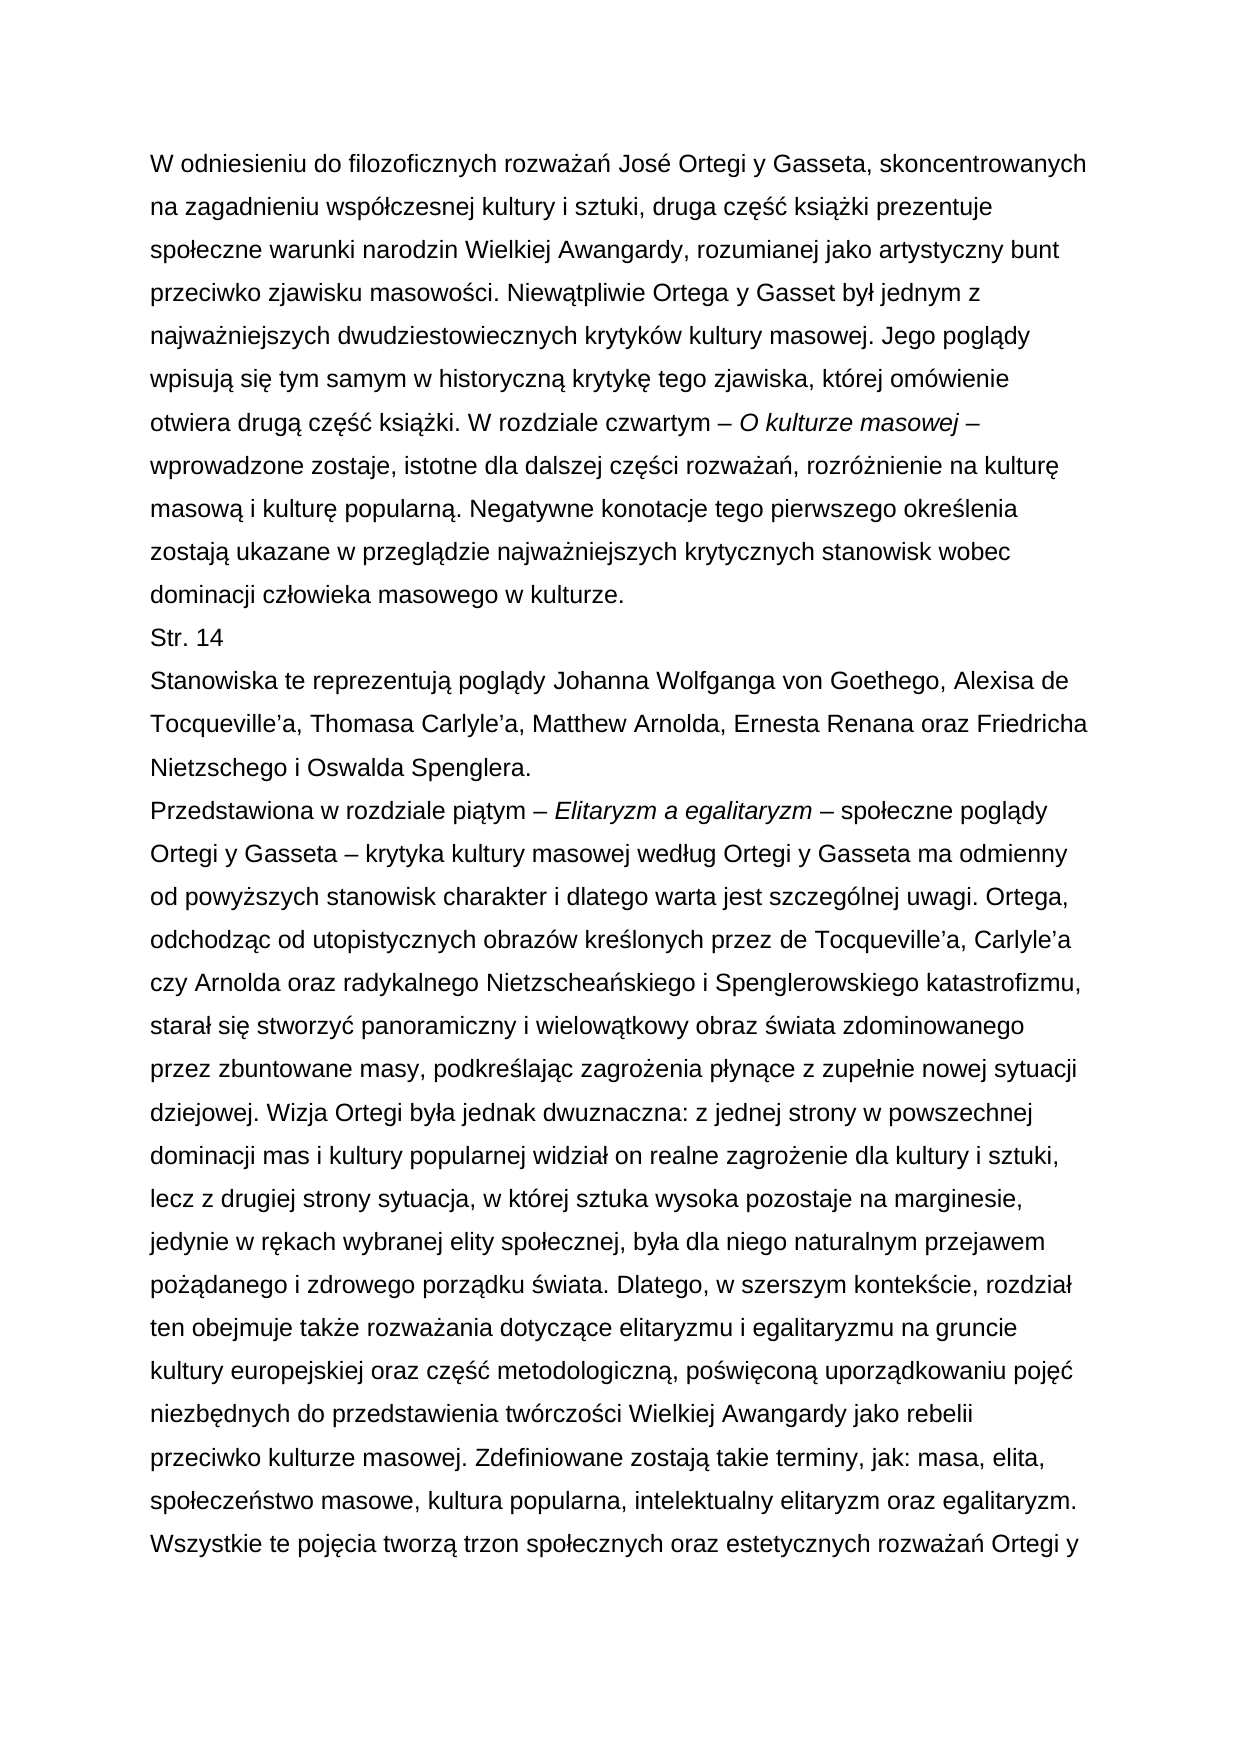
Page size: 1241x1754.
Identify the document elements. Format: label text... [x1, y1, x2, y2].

text W odniesieniu do filozoficznych rozważań José Ortegi y Gasseta, skoncentrowanych na zagadnieniu współczesnej kultury i sztuki, druga część książki prezentuje społeczne warunki narodzin Wielkiej Awangardy, rozumianej jako artystyczny bunt przeciwko zjawisku masowości. Niewątpliwie Ortega y Gasset był jednym z najważniejszych dwudziestowiecznych krytyków kultury masowej. Jego poglądy wpisują się tym samym w historyczną krytykę tego zjawiska, której omówienie otwiera drugą część książki. W rozdziale czwartym – O kulturze masowej – wprowadzone zostaje, istotne dla dalszej części rozważań, rozróżnienie na kulturę masową i kulturę popularną. Negatywne konotacje tego pierwszego określenia zostają ukazane w przeglądzie najważniejszych krytycznych stanowisk wobec dominacji człowieka masowego w kulturze. [150, 149, 1090, 609]
text Stanowiska te reprezentują poglądy Johanna Wolfganga von Goethego, Alexisa de Tocqueville’a, Thomasa Carlyle’a, Matthew Arnolda, Ernesta Renana oraz Friedricha Nietzschego i Oswalda Spenglera. [150, 666, 1090, 781]
text Przedstawiona w rozdziale piątym – Elitaryzm a egalitaryzm – społeczne poglądy Ortegi y Gasseta – krytyka kultury masowej według Ortegi y Gasseta ma odmienny od powyższych stanowisk charakter i dlatego warta jest szczególnej uwagi. Ortega, odchodząc od utopistycznych obrazów kreślonych przez de Tocqueville’a, Carlyle’a czy Arnolda oraz radykalnego Nietzscheańskiego i Spenglerowskiego katastrofizmu, starał się stworzyć panoramiczny i wielowątkowy obraz świata zdominowanego przez zbuntowane masy, podkreślając zagrożenia płynące z zupełnie nowej sytuacji dziejowej. Wizja Ortegi była jednak dwuznaczna: z jednej strony w powszechnej dominacji mas i kultury popularnej widział on realne zagrożenie dla kultury i sztuki, lecz z drugiej strony sytuacja, w której sztuka wysoka pozostaje na marginesie, jedynie w rękach wybranej elity społecznej, była dla niego naturalnym przejawem pożądanego i zdrowego porządku świata. Dlatego, w szerszym kontekście, rozdział ten obejmuje także rozważania dotyczące elitaryzmu i egalitaryzmu na gruncie kultury europejskiej oraz część metodologiczną, poświęconą uporządkowaniu pojęć niezbędnych do przedstawienia twórczości Wielkiej Awangardy jako rebelii przeciwko kulturze masowej. Zdefiniowane zostają takie terminy, jak: masa, elita, społeczeństwo masowe, kultura popularna, intelektualny elitaryzm oraz egalitaryzm. Wszystkie te pojęcia tworzą trzon społecznych oraz estetycznych rozważań Ortegi y [150, 796, 1090, 1558]
text Str. 14 [150, 623, 1090, 652]
